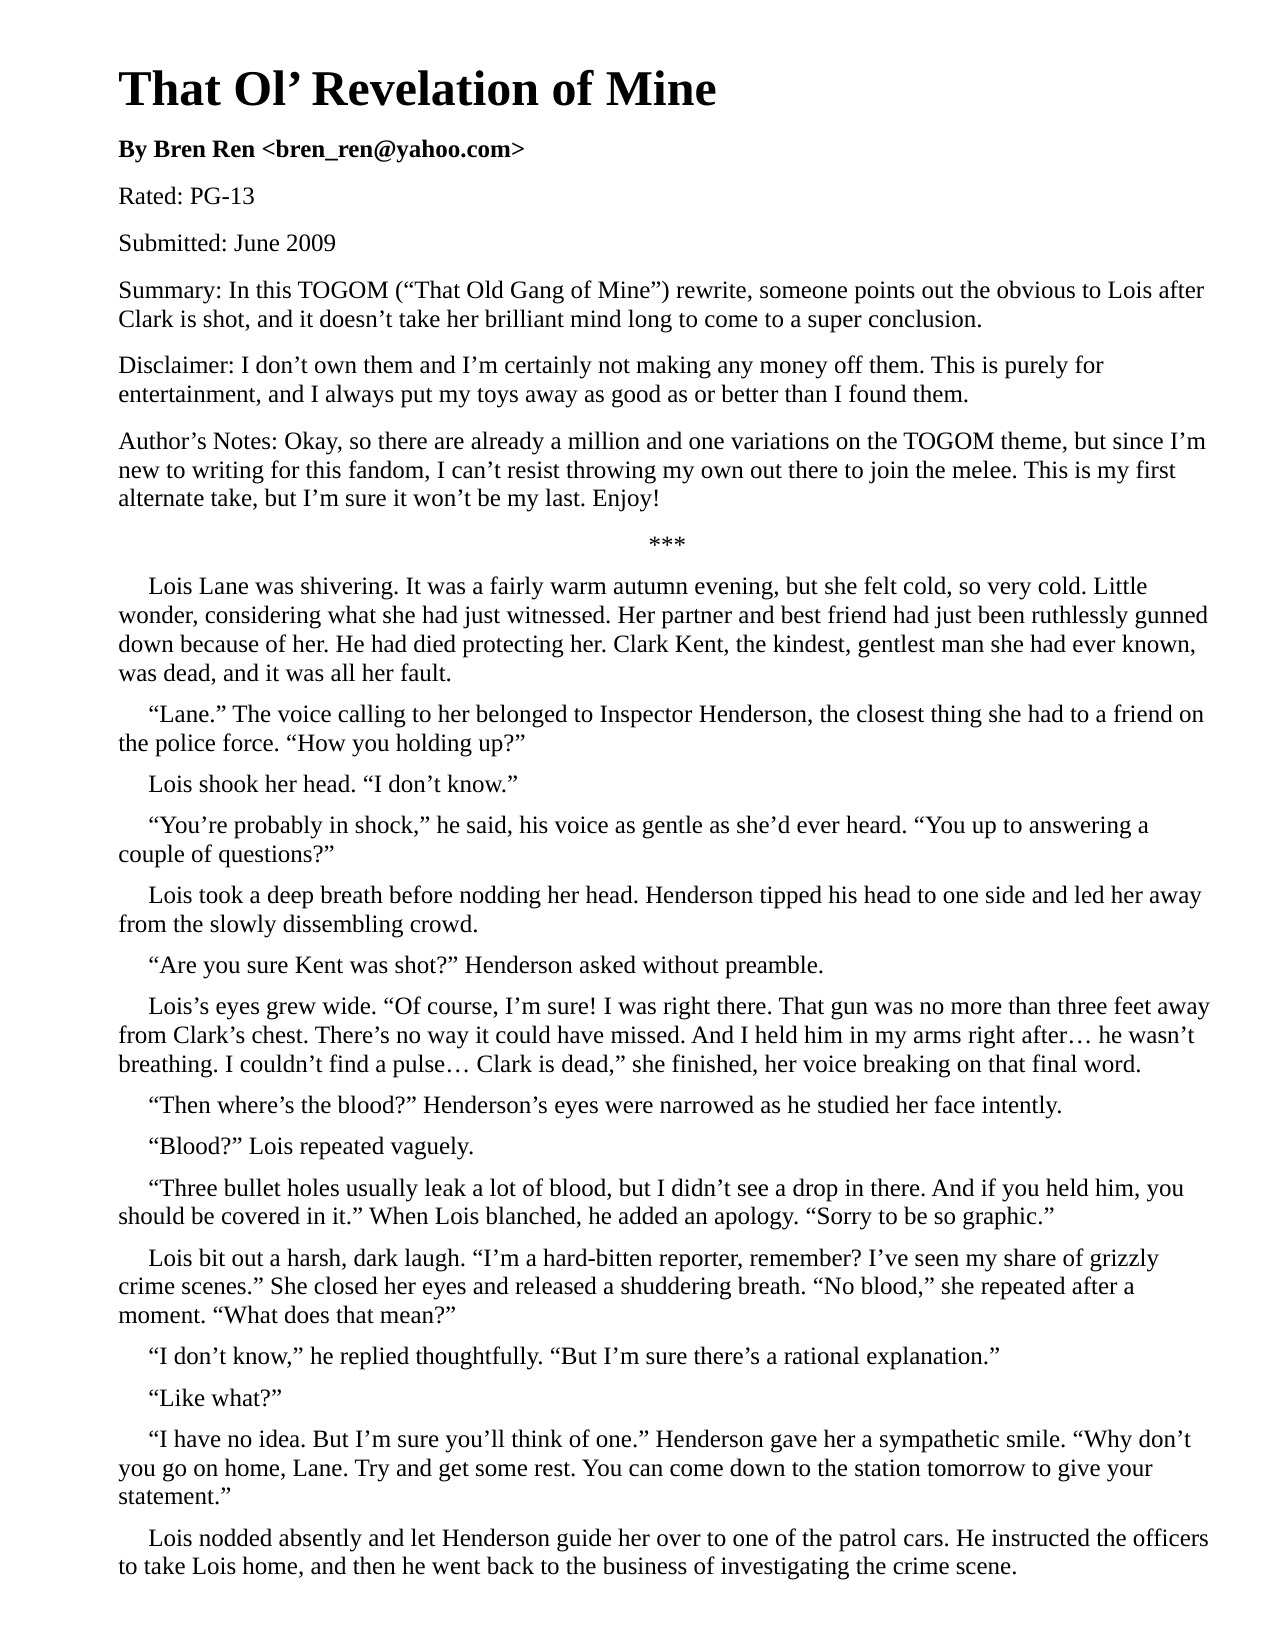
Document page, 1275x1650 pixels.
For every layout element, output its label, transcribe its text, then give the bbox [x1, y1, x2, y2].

subtitle That Ol’ Revelation of Mine [118, 59, 1216, 117]
text “Then where’s the blood?” Henderson’s eyes were narrowed as he studied her face intently. [118, 1090, 1216, 1119]
text “Three bullet holes usually leak a lot of blood, but I didn’t see a drop in there. And if you held him, you should be covered in it.” When Lois blanched, he added an apology. “Sorry to be so graphic.” [118, 1173, 1216, 1230]
text Disclaimer: I don’t own them and I’m certainly not making any money off them. This is purely for entertainment, and I always put my toys away as good as or better than I found them. [118, 350, 1216, 408]
text Submitted: June 2009 [118, 228, 1216, 257]
text Summary: In this TOGOM (“That Old Gang of Mine”) rewrite, someone points out the obvious to Lois after Clark is shot, and it doesn’t take her brilliant mind long to come to a super conclusion. [118, 275, 1216, 332]
text “Blood?” Lois repeated vaguely. [118, 1131, 1216, 1160]
text “Like what?” [118, 1383, 1216, 1411]
text Lois shook her head. “I don’t know.” [118, 769, 1216, 798]
text Lois Lane was shivering. It was a fairly warm autumn evening, but she felt cold, so very cold. Little wonder, considering what she had just witnessed. Her partner and best friend had just been ruthlessly gunned down because of her. He had died protecting her. Clark Kent, the kindest, gentlest man she had ever known, was dead, and it was all her fault. [118, 571, 1216, 686]
text By Bren Ren <bren_ren@yahoo.com> [118, 134, 1216, 163]
text “Are you sure Kent was shot?” Henderson asked without preamble. [118, 950, 1216, 979]
text Author’s Notes: Okay, so there are already a million and one variations on the TOGOM theme, but since I’m new to writing for this fandom, I can’t resist throwing my own out there to join the melee. This is my first alternate take, but I’m sure it won’t be my last. Enjoy! [118, 426, 1216, 512]
text “Lane.” The voice calling to her belonged to Inspector Henderson, the closest thing she had to a friend on the police force. “How you holding up?” [118, 699, 1216, 756]
text Lois bit out a harsh, dark laugh. “I’m a hard-bitten reporter, remember? I’ve seen my share of grizzly crime scenes.” She closed her eyes and released a shuddering breath. “No blood,” she repeated after a moment. “What does that mean?” [118, 1243, 1216, 1329]
text “I don’t know,” he replied thoughtfully. “But I’m sure there’s a rational explanation.” [118, 1341, 1216, 1370]
text Lois took a deep breath before nodding her head. Henderson tipped his head to one side and led her away from the slowly dissembling crowd. [118, 880, 1216, 938]
text Rated: PG-13 [118, 181, 1216, 210]
text “You’re probably in shock,” he said, his voice as gentle as she’d ever heard. “You up to answering a couple of questions?” [118, 810, 1216, 868]
text “I have no idea. But I’m sure you’ll think of one.” Henderson gave her a sympathetic smile. “Why don’t you go on home, Lane. Try and get some rest. You can come down to the station tomorrow to give your statement.” [118, 1424, 1216, 1510]
text Lois’s eyes grew wide. “Of course, I’m sure! I was right there. That gun was no more than three feet away from Clark’s chest. There’s no way it could have missed. And I held him in my arms right after… he wasn’t breathing. I couldn’t find a pulse… Clark is dead,” she finished, her voice breaking on that final word. [118, 991, 1216, 1078]
text *** [118, 530, 1216, 559]
text Lois nodded absently and let Henderson guide her over to one of the patrol cars. He instructed the officers to take Lois home, and then he went back to the business of investigating the crime scene. [118, 1523, 1216, 1580]
